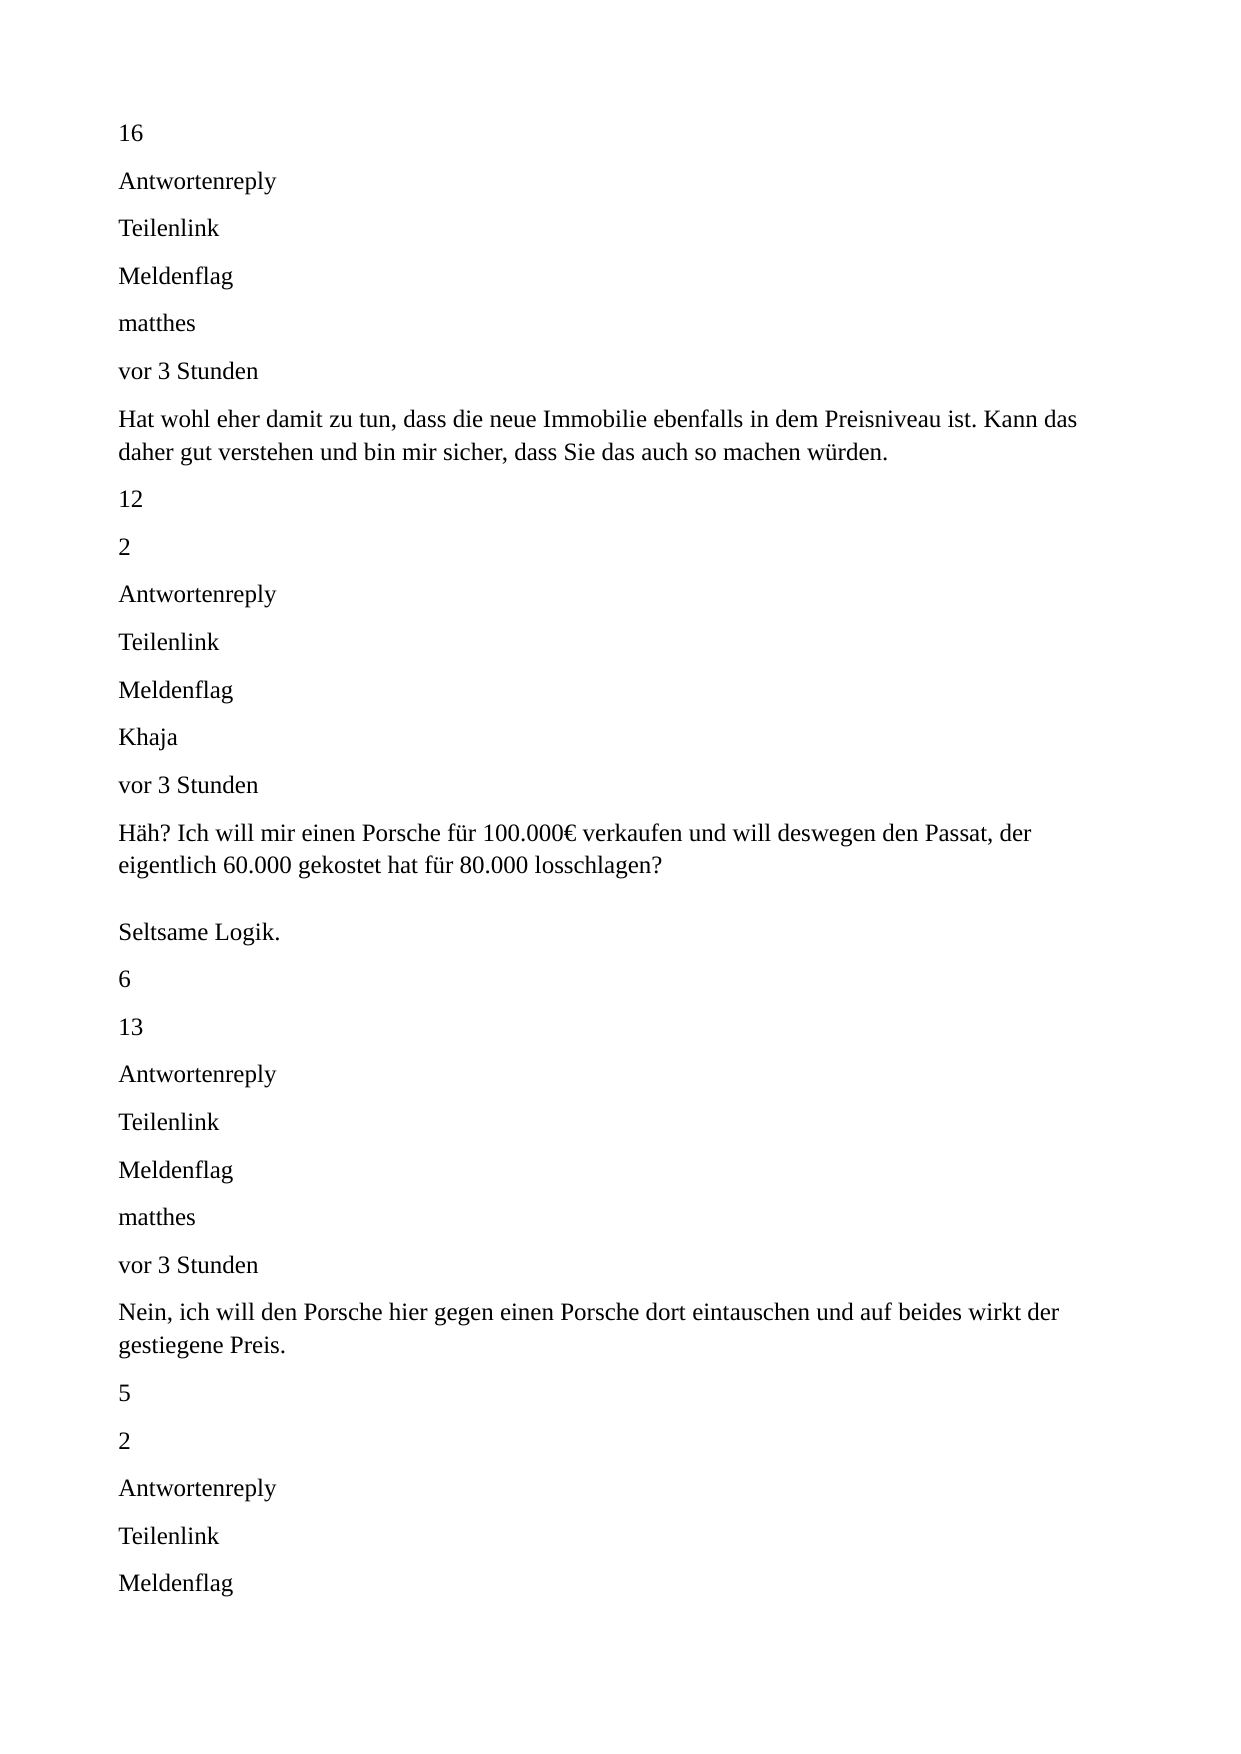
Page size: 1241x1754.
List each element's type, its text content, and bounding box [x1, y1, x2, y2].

text vor 3 Stunden [118, 1250, 1122, 1279]
text 2 [118, 1426, 1122, 1454]
text Nein, ich will den Porsche hier gegen einen Porsche dort eintauschen und auf beides wirkt der gestiegene Preis. [118, 1297, 1122, 1359]
text Häh? Ich will mir einen Porsche für 100.000€ verkaufen und will deswegen den Passat, der eigentlich 60.000 gekostet hat für 80.000 losschlagen? Seltsame Logik. [118, 818, 1122, 945]
text Meldenflag [118, 261, 1122, 290]
text Teilenlink [118, 1521, 1122, 1550]
text Antwortenreply [118, 579, 1122, 608]
text 5 [118, 1378, 1122, 1407]
text vor 3 Stunden [118, 356, 1122, 385]
text matthes [118, 1202, 1122, 1231]
text Meldenflag [118, 1568, 1122, 1597]
text Teilenlink [118, 627, 1122, 656]
text matthes [118, 308, 1122, 337]
text Antwortenreply [118, 166, 1122, 194]
text 6 [118, 964, 1122, 993]
text Antwortenreply [118, 1473, 1122, 1502]
text Teilenlink [118, 1107, 1122, 1136]
text Meldenflag [118, 675, 1122, 703]
text 2 [118, 532, 1122, 561]
text Khaja [118, 722, 1122, 751]
text Hat wohl eher damit zu tun, dass die neue Immobilie ebenfalls in dem Preisniveau ist. Kann das daher gut verstehen und bin mir sicher, dass Sie das auch so machen würden. [118, 404, 1122, 466]
text 12 [118, 484, 1122, 513]
text vor 3 Stunden [118, 770, 1122, 799]
text Meldenflag [118, 1155, 1122, 1183]
text Teilenlink [118, 213, 1122, 242]
text 13 [118, 1012, 1122, 1041]
text Antwortenreply [118, 1059, 1122, 1088]
text 16 [118, 118, 1122, 147]
